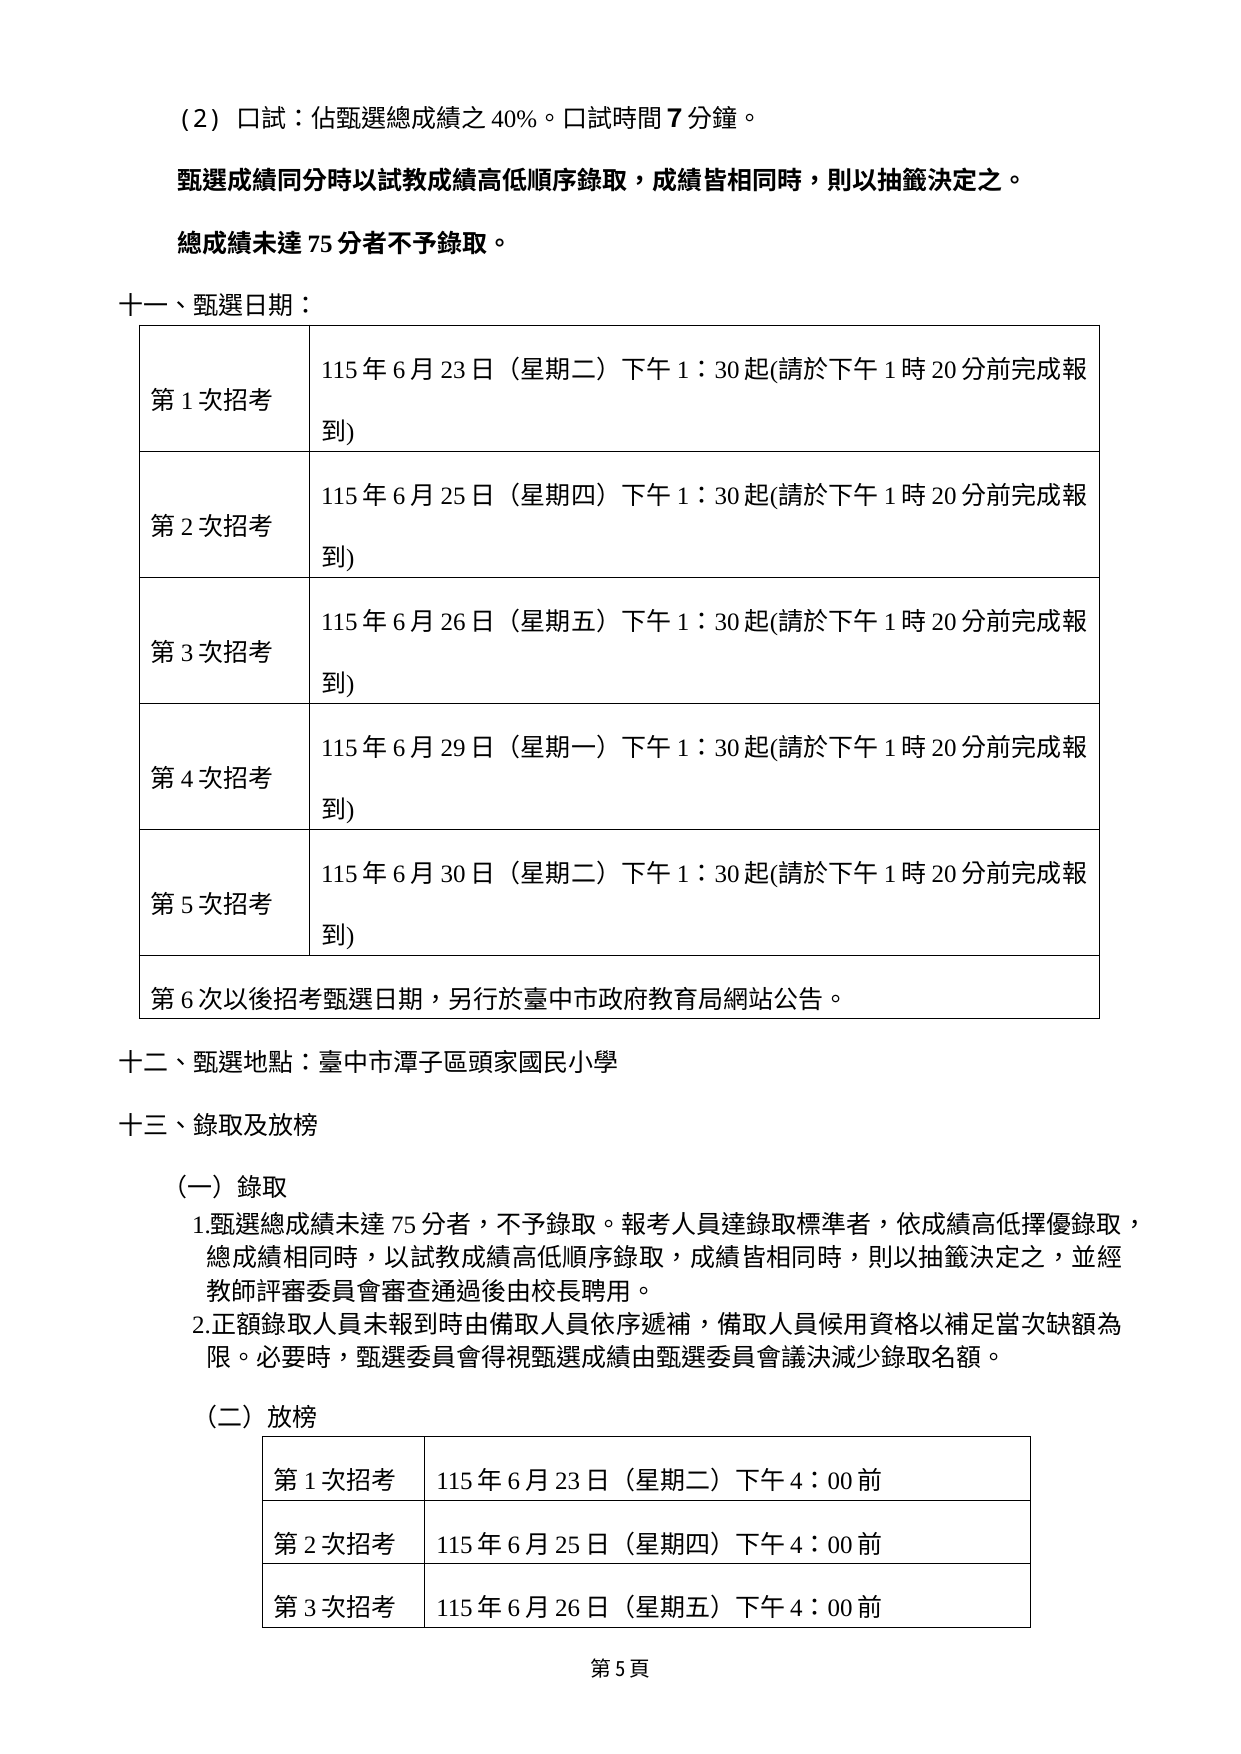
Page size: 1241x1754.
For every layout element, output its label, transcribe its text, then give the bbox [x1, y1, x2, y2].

table_cell 第2次招考 [140, 452, 309, 577]
table_cell 115年6月30日（星期二）下午1：30起(請於下午1時20分前完成報到) [310, 830, 1099, 955]
table_cell 第3次招考 [140, 578, 309, 703]
list 口試：佔甄選總成績之40%。口試時間７分鐘。 [177, 74, 1122, 137]
table_cell 第2次招考 [263, 1501, 424, 1563]
table_cell 第4次招考 [140, 704, 309, 829]
text 總成績未達75分者不予錄取。 [118, 199, 1122, 262]
table_header 第1次招考 [263, 1437, 424, 1499]
text 2.正額錄取人員未報到時由備取人員依序遞補，備取人員候用資格以補足當次缺額為限。必要時，甄選委員會得視甄選成績由甄選委員會議決減少錄取名額。 [192, 1307, 1122, 1373]
table_header 115年6月23日（星期二）下午1：30起(請於下午1時20分前完成報到) [310, 326, 1099, 451]
table_cell 第5次招考 [140, 830, 309, 955]
text （一）錄取 [162, 1144, 1122, 1207]
text 十三、錄取及放榜 [118, 1082, 1122, 1144]
table_cell 115年6月25日（星期四）下午1：30起(請於下午1時20分前完成報到) [310, 452, 1099, 577]
table_cell 第3次招考 [263, 1564, 424, 1627]
text 甄選成績同分時以試教成績高低順序錄取，成績皆相同時，則以抽籤決定之。 [177, 137, 1122, 199]
table_cell 115年6月25日（星期四）下午4：00前 [425, 1501, 1030, 1563]
text 十二、甄選地點：臺中市潭子區頭家國民小學 [118, 1019, 1122, 1082]
table_cell 第6次以後招考甄選日期，另行於臺中市政府教育局網站公告。 [140, 956, 1099, 1018]
table_cell 115年6月26日（星期五）下午4：00前 [425, 1564, 1030, 1627]
text （二）放榜 [192, 1373, 1122, 1436]
text 十一、甄選日期： [118, 262, 1122, 324]
table_header 115年6月23日（星期二）下午4：00前 [425, 1437, 1030, 1499]
text 1.甄選總成績未達75分者，不予錄取。報考人員達錄取標準者，依成績高低擇優錄取，總成績相同時，以試教成績高低順序錄取，成績皆相同時，則以抽籤決定之，並經教師評審委員會審查通過後由校長聘用。 [192, 1207, 1122, 1307]
table_cell 115年6月29日（星期一）下午1：30起(請於下午1時20分前完成報到) [310, 704, 1099, 829]
table_cell 115年6月26日（星期五）下午1：30起(請於下午1時20分前完成報到) [310, 578, 1099, 703]
table_header 第1次招考 [140, 326, 309, 451]
